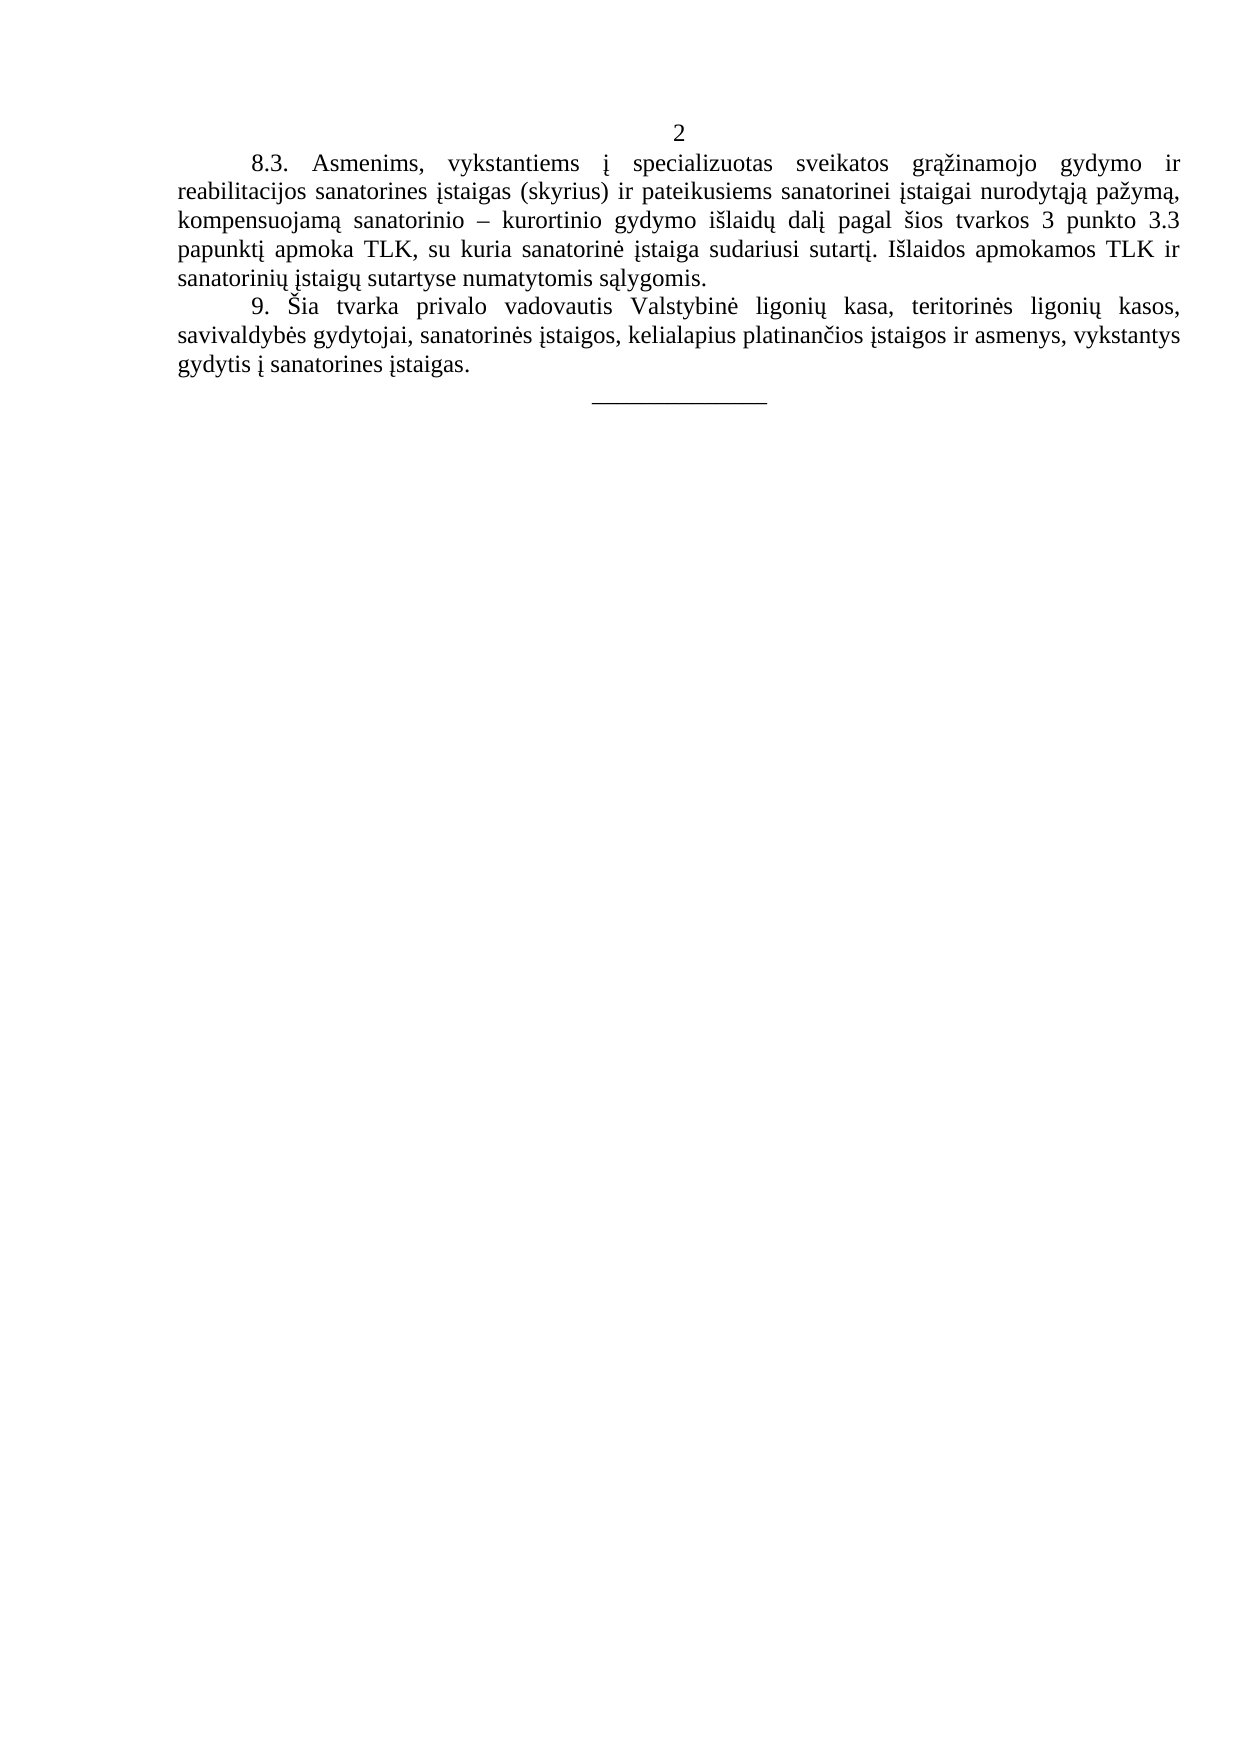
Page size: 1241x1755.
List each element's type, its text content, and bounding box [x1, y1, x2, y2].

text 9. Šia tvarka privalo vadovautis Valstybinė ligonių kasa, teritorinės ligonių kasos, savivaldybės gydytojai, sanatorinės įstaigos, kelialapius platinančios įstaigos ir asmenys, vykstantys gydytis į sanatorines įstaigas. [177, 291, 1181, 378]
text 8.3. Asmenims, vykstantiems į specializuotas sveikatos grąžinamojo gydymo ir reabilitacijos sanatorines įstaigas (skyrius) ir pateikusiems sanatorinei įstaigai nurodytąją pažymą, kompensuojamą sanatorinio – kurortinio gydymo išlaidų dalį pagal šios tvarkos 3 punkto 3.3 papunktį apmoka TLK, su kuria sanatorinė įstaiga sudariusi sutartį. Išlaidos apmokamos TLK ir sanatorinių įstaigų sutartyse numatytomis sąlygomis. [177, 148, 1181, 291]
text ______________ [177, 378, 1181, 406]
